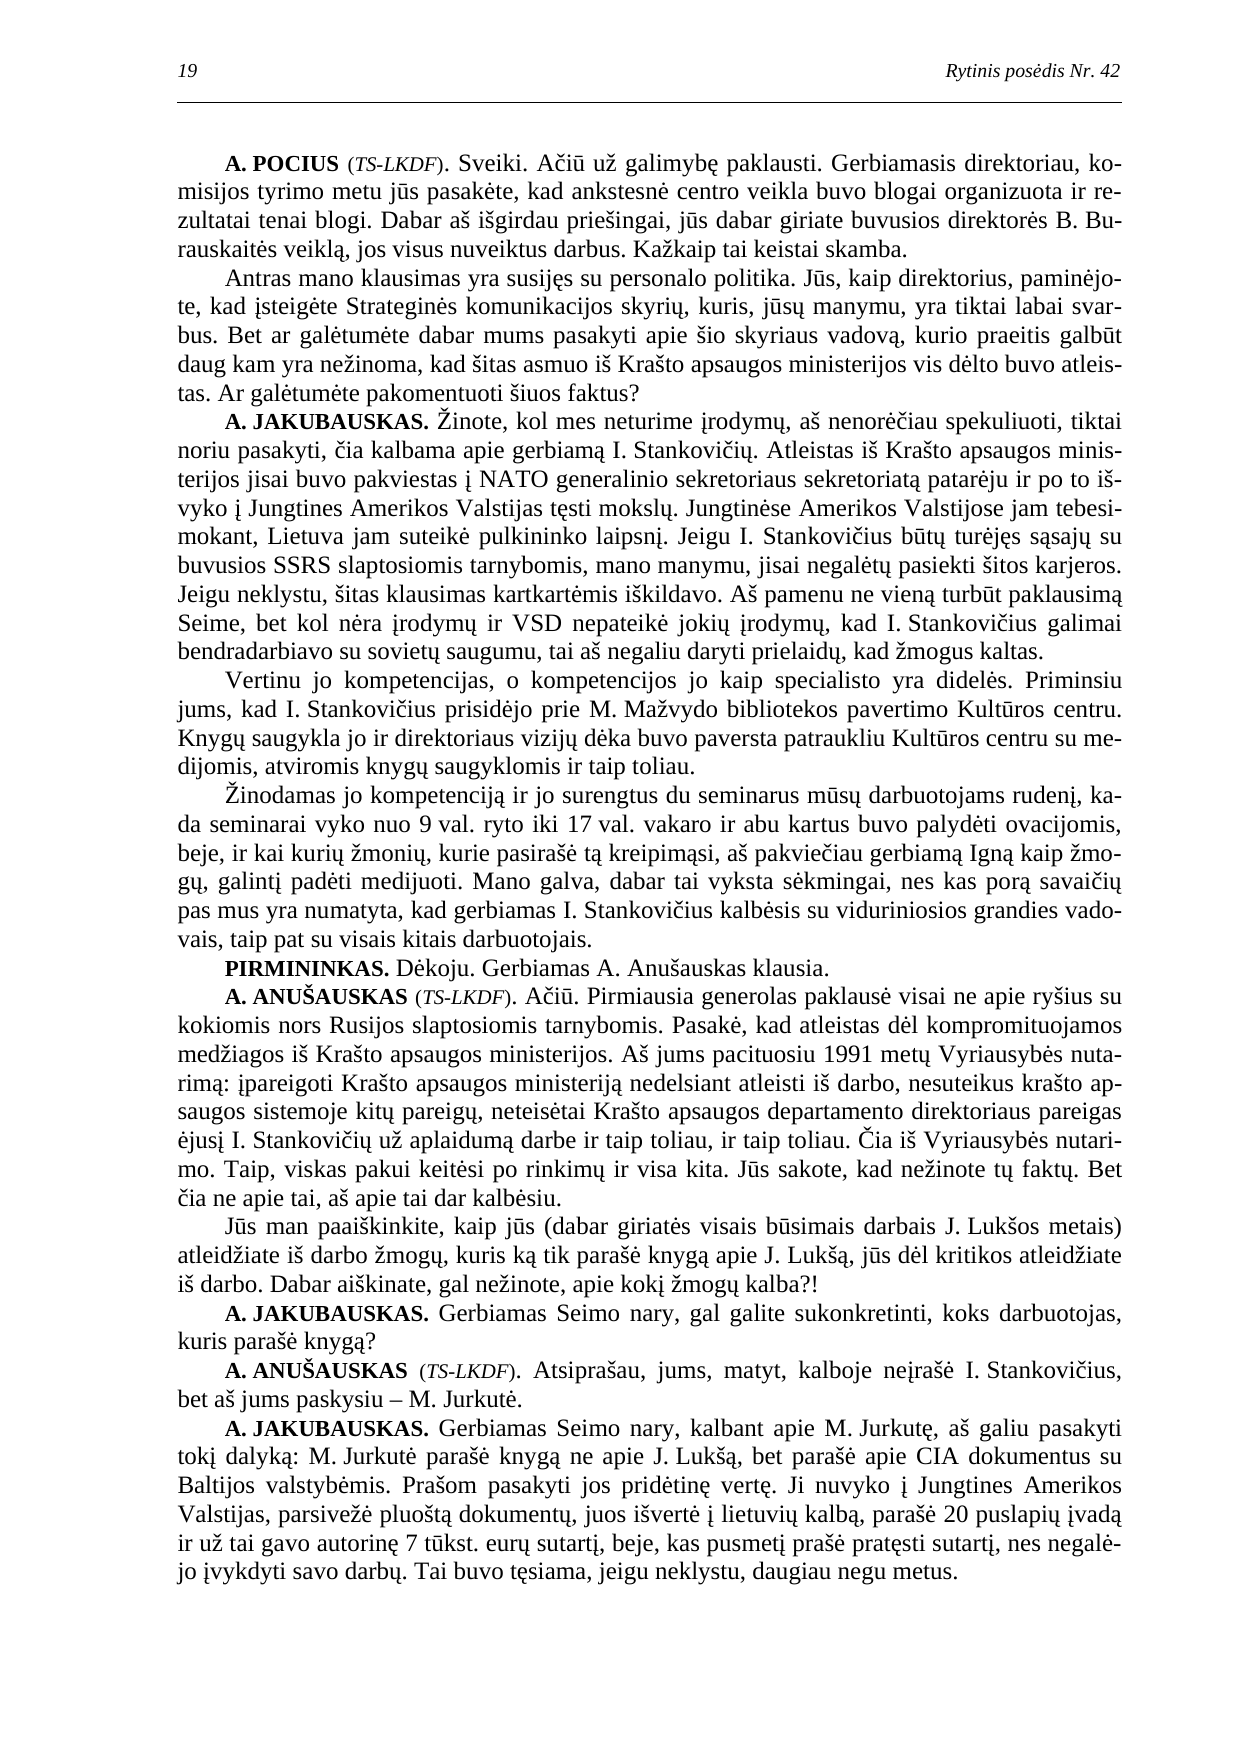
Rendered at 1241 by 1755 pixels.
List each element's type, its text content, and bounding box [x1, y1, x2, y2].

text A. POCIUS (TS-LKDF). Svei­ki. Ačiū už ga­li­my­bę pa­klaus­ti. Ger­bia­ma­sis di­rek­to­riau, ko­mi­si­jos ty­ri­mo me­tu jūs pa­sa­kė­te, kad anks­tes­nė cen­tro veik­la bu­vo blo­gai or­ga­ni­zuo­ta ir re­zul­ta­tai te­nai blo­gi. Da­bar aš iš­gir­dau prie­šin­gai, jūs da­bar gi­ria­te bu­vu­sios di­rek­to­rės B. Bu­raus­kai­tės veik­lą, jos vi­sus nu­veik­tus dar­bus. Kaž­kaip tai keis­tai skam­ba. [177, 148, 1122, 263]
text A. JAKUBAUSKAS. Ger­bia­mas Sei­mo na­ry, kal­bant apie M. Jur­ku­tę, aš ga­liu pa­sa­ky­ti to­kį da­ly­ką: M. Jur­ku­tė pa­ra­šė kny­gą ne apie J. Luk­šą, bet pa­ra­šė apie CIA do­ku­men­tus su Bal­ti­jos vals­ty­bė­mis. Pra­šom pa­sa­ky­ti jos pri­dė­ti­nę ver­tę. Ji nu­vy­ko į Jung­ti­nes Ame­ri­kos Vals­ti­jas, par­si­ve­žė pluoš­tą do­ku­men­tų, juos iš­ver­tė į lie­tu­vių kal­bą, pa­ra­šė 20 pus­la­pių įva­dą ir už tai ga­vo au­to­ri­nę 7 tūkst. eu­rų su­tar­tį, be­je, kas pus­me­tį pra­šė pra­tęs­ti su­tar­tį, nes ne­ga­lė­jo įvyk­dy­ti sa­vo dar­bų. Tai bu­vo tę­sia­ma, jei­gu ne­klys­tu, dau­giau ne­gu me­tus. [177, 1413, 1122, 1585]
text Ant­ras ma­no klau­si­mas yra su­si­jęs su per­so­na­lo po­li­ti­ka. Jūs, kaip di­rek­to­rius, pa­mi­nė­jo­te, kad įstei­gė­te Stra­te­gi­nės ko­mu­ni­ka­ci­jos sky­rių, ku­ris, jū­sų ma­ny­mu, yra tik­tai la­bai svar­bus. Bet ar ga­lė­tu­mė­te da­bar mums pa­sa­ky­ti apie šio sky­riaus va­do­vą, ku­rio pra­ei­tis gal­būt daug kam yra ne­ži­no­ma, kad ši­tas as­muo iš Kraš­to ap­sau­gos mi­nis­te­ri­jos vis dėl­to bu­vo at­leis­tas. Ar ga­lė­tu­mė­te pa­ko­men­tuo­ti šiuos fak­tus? [177, 263, 1122, 406]
text A. ANUŠAUSKAS (TS-LKDF). At­si­pra­šau, jums, ma­tyt, kal­bo­je ne­įra­šė I. Stan­ko­vi­čius, bet aš jums pa­sky­siu – M. Jur­ku­tė. [177, 1355, 1122, 1413]
text A. ANUŠAUSKAS (TS-LKDF). Ačiū. Pir­miau­sia ge­ne­ro­las pa­klau­sė vi­sai ne apie ry­šius su ko­kio­mis nors Ru­si­jos slap­to­sio­mis tar­ny­bo­mis. Pa­sa­kė, kad at­leis­tas dėl kom­pro­mi­tuo­ja­mos me­džia­gos iš Kraš­to ap­sau­gos mi­nis­te­ri­jos. Aš jums pa­ci­tuo­siu 1991 me­tų Vy­riau­sy­bės nu­ta­ri­mą: įpa­rei­go­ti Kraš­to ap­sau­gos mi­nis­te­ri­ją ne­del­siant at­leis­ti iš dar­bo, ne­su­tei­kus kraš­to ap­sau­gos sis­te­mo­je ki­tų pa­rei­gų, ne­tei­sė­tai Kraš­to ap­sau­gos de­par­ta­men­to di­rek­to­riaus pa­rei­gas ėju­sį I. Stan­ko­vi­čių už ap­lai­du­mą dar­be ir taip to­liau, ir taip to­liau. Čia iš Vy­riau­sy­bės nu­ta­ri­mo. Taip, vis­kas pa­kui kei­tė­si po rin­ki­mų ir vi­sa ki­ta. Jūs sa­ko­te, kad ne­ži­no­te tų fak­tų. Bet čia ne apie tai, aš apie tai dar kal­bė­siu. [177, 981, 1122, 1211]
text A. JAKUBAUSKAS. Ži­no­te, kol mes ne­tu­ri­me įro­dy­mų, aš ne­no­rė­čiau spe­ku­liuo­ti, tik­tai no­riu pa­sa­ky­ti, čia kal­ba­ma apie ger­bia­mą I. Stan­ko­vi­čių. At­leis­tas iš Kraš­to ap­sau­gos mi­nis­te­ri­jos ji­sai bu­vo pa­kvies­tas į NATO ge­ne­ra­li­nio sek­re­to­riaus sek­re­to­ria­tą pa­ta­rė­ju ir po to iš­vy­ko į Jung­ti­nes Ame­ri­kos Vals­ti­jas tęs­ti moks­lų. Jung­ti­nė­se Ame­ri­kos Vals­ti­jo­se jam te­be­si­mo­kant, Lie­tu­va jam su­tei­kė pul­ki­nin­ko laips­nį. Jei­gu I. Stan­ko­vi­čius bū­tų tu­rė­jęs są­sa­jų su bu­vu­sios SSRS slap­to­sio­mis tar­ny­bo­mis, ma­no ma­ny­mu, ji­sai ne­ga­lė­tų pa­siek­ti ši­tos kar­je­ros. Jei­gu ne­klys­tu, ši­tas klau­si­mas kart­kar­tė­mis iš­kil­da­vo. Aš pa­me­nu ne vie­ną tur­būt pa­klau­si­mą Sei­me, bet kol nė­ra įro­dy­mų ir VSD ne­pa­tei­kė jo­kių įro­dy­mų, kad I. Stan­ko­vi­čius ga­li­mai ben­dra­dar­bia­vo su so­vie­tų sau­gu­mu, tai aš ne­ga­liu da­ry­ti prie­lai­dų, kad žmo­gus kal­tas. [177, 406, 1122, 665]
text PIRMININKAS. Dė­ko­ju. Ger­bia­mas A. Anu­šaus­kas klau­sia. [177, 953, 1122, 981]
text A. JAKUBAUSKAS. Ger­bia­mas Sei­mo na­ry, gal ga­li­te su­kon­kre­tin­ti, koks dar­buo­to­jas, ku­ris pa­ra­šė kny­gą? [177, 1298, 1122, 1355]
text Jūs man pa­aiš­kin­ki­te, kaip jūs (da­bar gi­ria­tės vi­sais bū­si­mais dar­bais J. Luk­šos me­tais) at­lei­džia­te iš dar­bo žmo­gų, ku­ris ką tik pa­ra­šė kny­gą apie J. Luk­šą, jūs dėl kri­ti­kos at­lei­džia­te iš dar­bo. Da­bar aiš­ki­na­te, gal ne­ži­no­te, apie ko­kį žmo­gų kal­ba?! [177, 1211, 1122, 1298]
text Ver­ti­nu jo kom­pe­ten­ci­jas, o kom­pe­ten­ci­jos jo kaip spe­cia­lis­to yra di­de­lės. Pri­min­siu jums, kad I. Stan­ko­vi­čius pri­si­dė­jo prie M. Maž­vy­do bib­lio­te­kos pa­ver­ti­mo Kul­tū­ros cen­tru. Kny­gų sau­gyk­la jo ir di­rek­to­riaus vi­zi­jų dė­ka bu­vo pa­vers­ta pa­trauk­liu Kul­tū­ros cen­tru su me­di­jo­mis, at­vi­ro­mis kny­gų sau­gyk­lo­mis ir taip to­liau. [177, 665, 1122, 780]
text Ži­no­da­mas jo kom­pe­ten­ci­ją ir jo su­reng­tus du se­mi­na­rus mū­sų dar­buo­to­jams ru­de­nį, ka­da se­mi­na­rai vy­ko nuo 9 val. ry­to iki 17 val. va­ka­ro ir abu kar­tus bu­vo pa­ly­dė­ti ova­ci­jo­mis, be­je, ir kai ku­rių žmo­nių, ku­rie pa­si­ra­šė tą krei­pi­mą­si, aš pa­kvie­čiau ger­bia­mą Ig­ną kaip žmo­gų, ga­lin­tį pa­dė­ti me­di­juo­ti. Ma­no gal­va, da­bar tai vyks­ta sėk­min­gai, nes kas po­rą sa­vai­čių pas mus yra nu­ma­ty­ta, kad ger­bia­mas I. Stan­ko­vi­čius kal­bė­sis su vi­du­ri­nio­sios gran­dies va­do­vais, taip pat su vi­sais ki­tais dar­buo­to­jais. [177, 780, 1122, 953]
